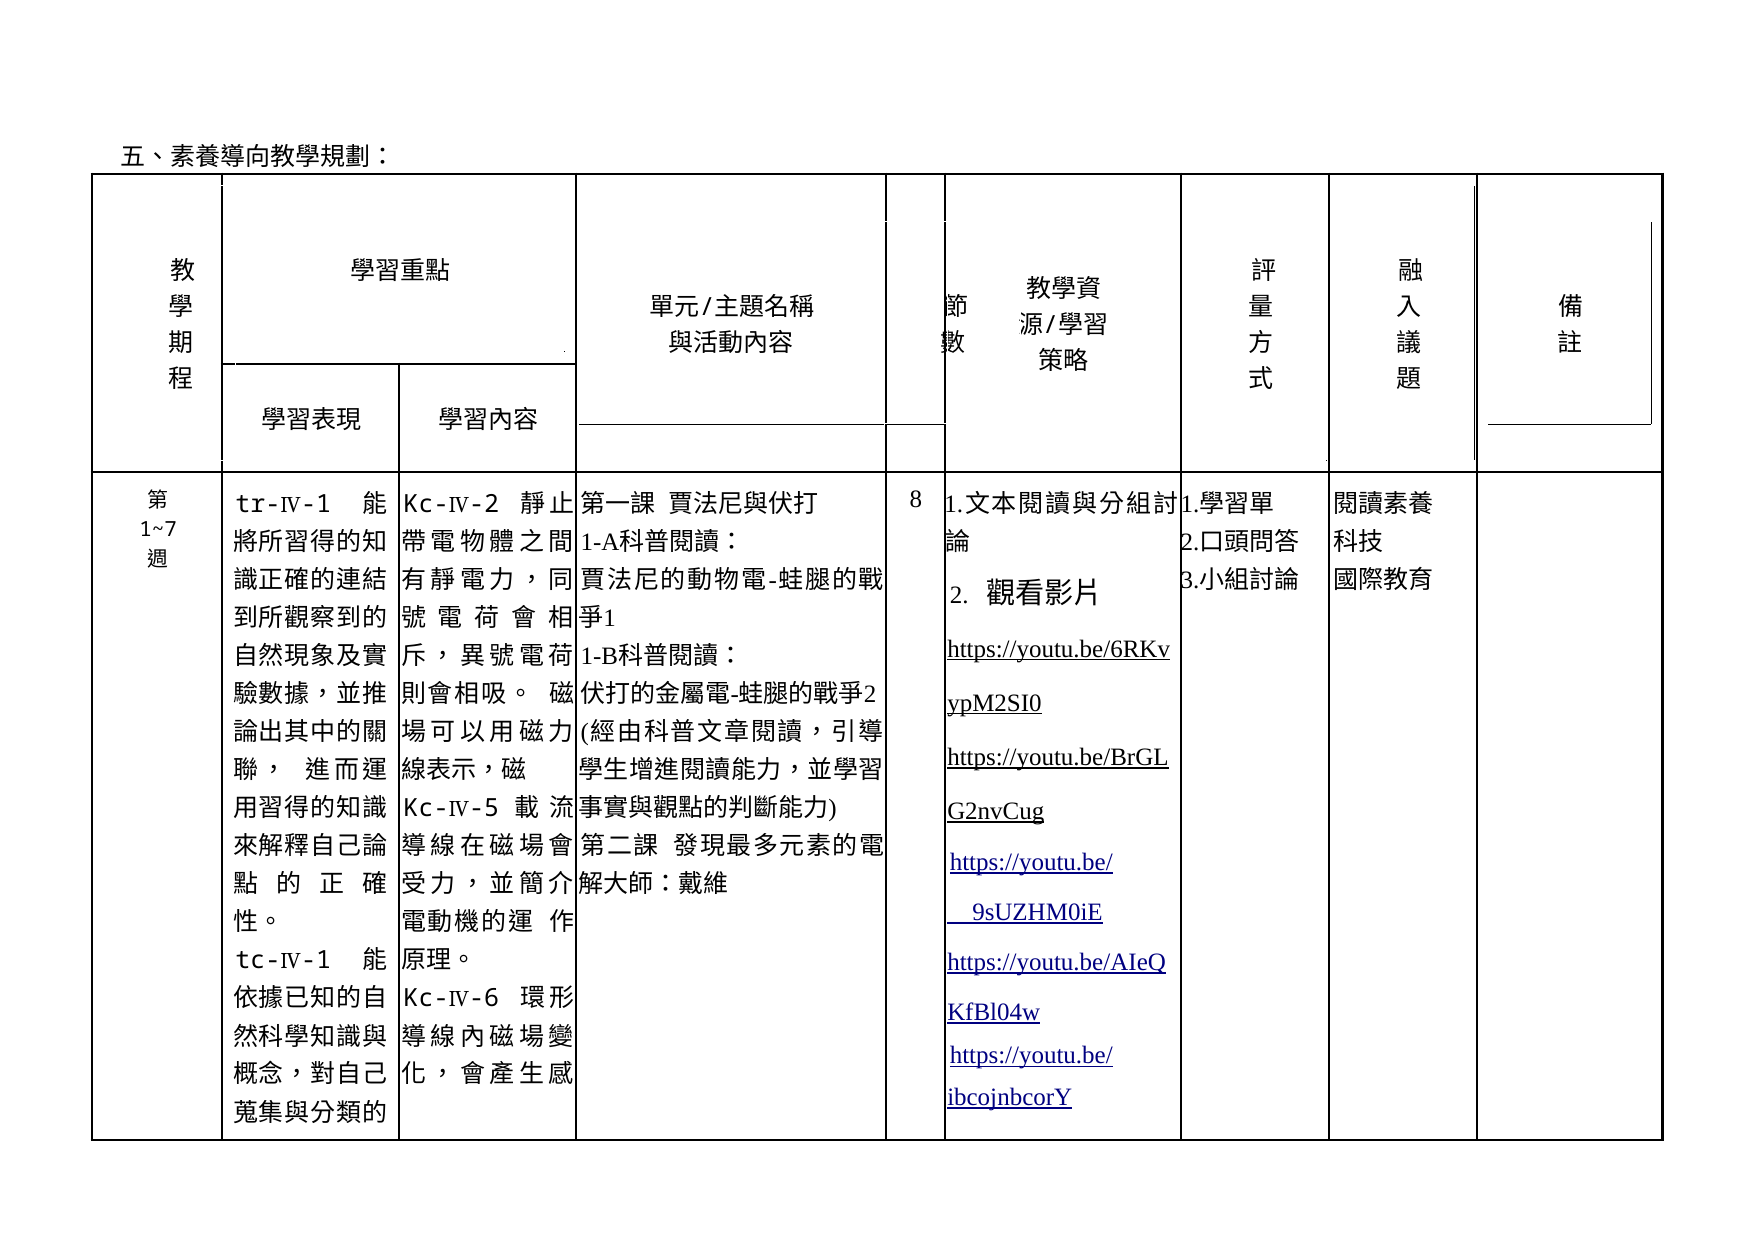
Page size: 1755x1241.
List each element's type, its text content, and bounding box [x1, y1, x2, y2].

table_header 節數 [887, 222, 944, 423]
table_header 節數 [887, 425, 944, 471]
table_cell 閱讀素養 科技 國際教育 [1330, 473, 1476, 1139]
table_cell 1.學習單 2.口頭問答 3.小組討論 [1182, 473, 1328, 1139]
table_cell 1.文本閱讀與分組討論 2. 觀看影片https://youtu.be/6RKvypM2SI0 https://youtu.be/BrGLG2nvCug https://youtu.be/__9sUZHM0iE https://youtu.be/AIeQKfBl04w https://youtu.be/ibcojnbcorY [946, 473, 1180, 1139]
table_header 教學資源/學習策略 [946, 175, 1180, 471]
table_header 單元/主題名稱與活動內容 [577, 175, 885, 471]
table_header 評量方式 [1182, 175, 1328, 471]
table_cell Kc-Ⅳ-2 靜止帶電物體之間有靜電力，同號電荷會相 斥，異號電荷則會相吸。 磁場可以用磁力線表示，磁 Kc-Ⅳ-5載流導線在磁場會受力，並簡介電動機的運 作原理。 Kc-Ⅳ-6 環形導線內磁場變化，會產生感 [400, 473, 575, 1139]
table_header 融入議題 [1330, 175, 1476, 471]
table_cell [1478, 473, 1661, 1139]
table_header 節數 [887, 175, 944, 221]
table_cell 第 1~7 週 [93, 473, 221, 1139]
table_cell 第一課 賈法尼與伏打 1-A科普閱讀： 賈法尼的動物電-蛙腿的戰爭1 1-B科普閱讀： 伏打的金屬電-蛙腿的戰爭2 (經由科普文章閱讀，引導學生增進閱讀能力，並學習事實與觀點的判斷能力) 第二課 發現最多元素的電解大師：戴維 [577, 473, 885, 1139]
table_header 學習重點 [223, 175, 575, 362]
table_cell 學習內容 [400, 365, 575, 471]
table_cell 8 [887, 473, 944, 1139]
text 五、素養導向教學規劃： [118, 136, 1636, 172]
table_cell 學習表現 [223, 365, 398, 471]
table_header 備註 [1478, 175, 1661, 471]
table_header 教學期程 [93, 175, 221, 471]
table_cell tr-Ⅳ-1 能將所習得的知識正確的連結到所觀察到的 自然現象及實驗數據，並推論出其中的關聯， 進而運用習得的知識來解釋自己論點的正確 性。 tc-Ⅳ-1 能依據已知的自然科學知識與概念，對自己 蒐集與分類的 [223, 473, 398, 1139]
